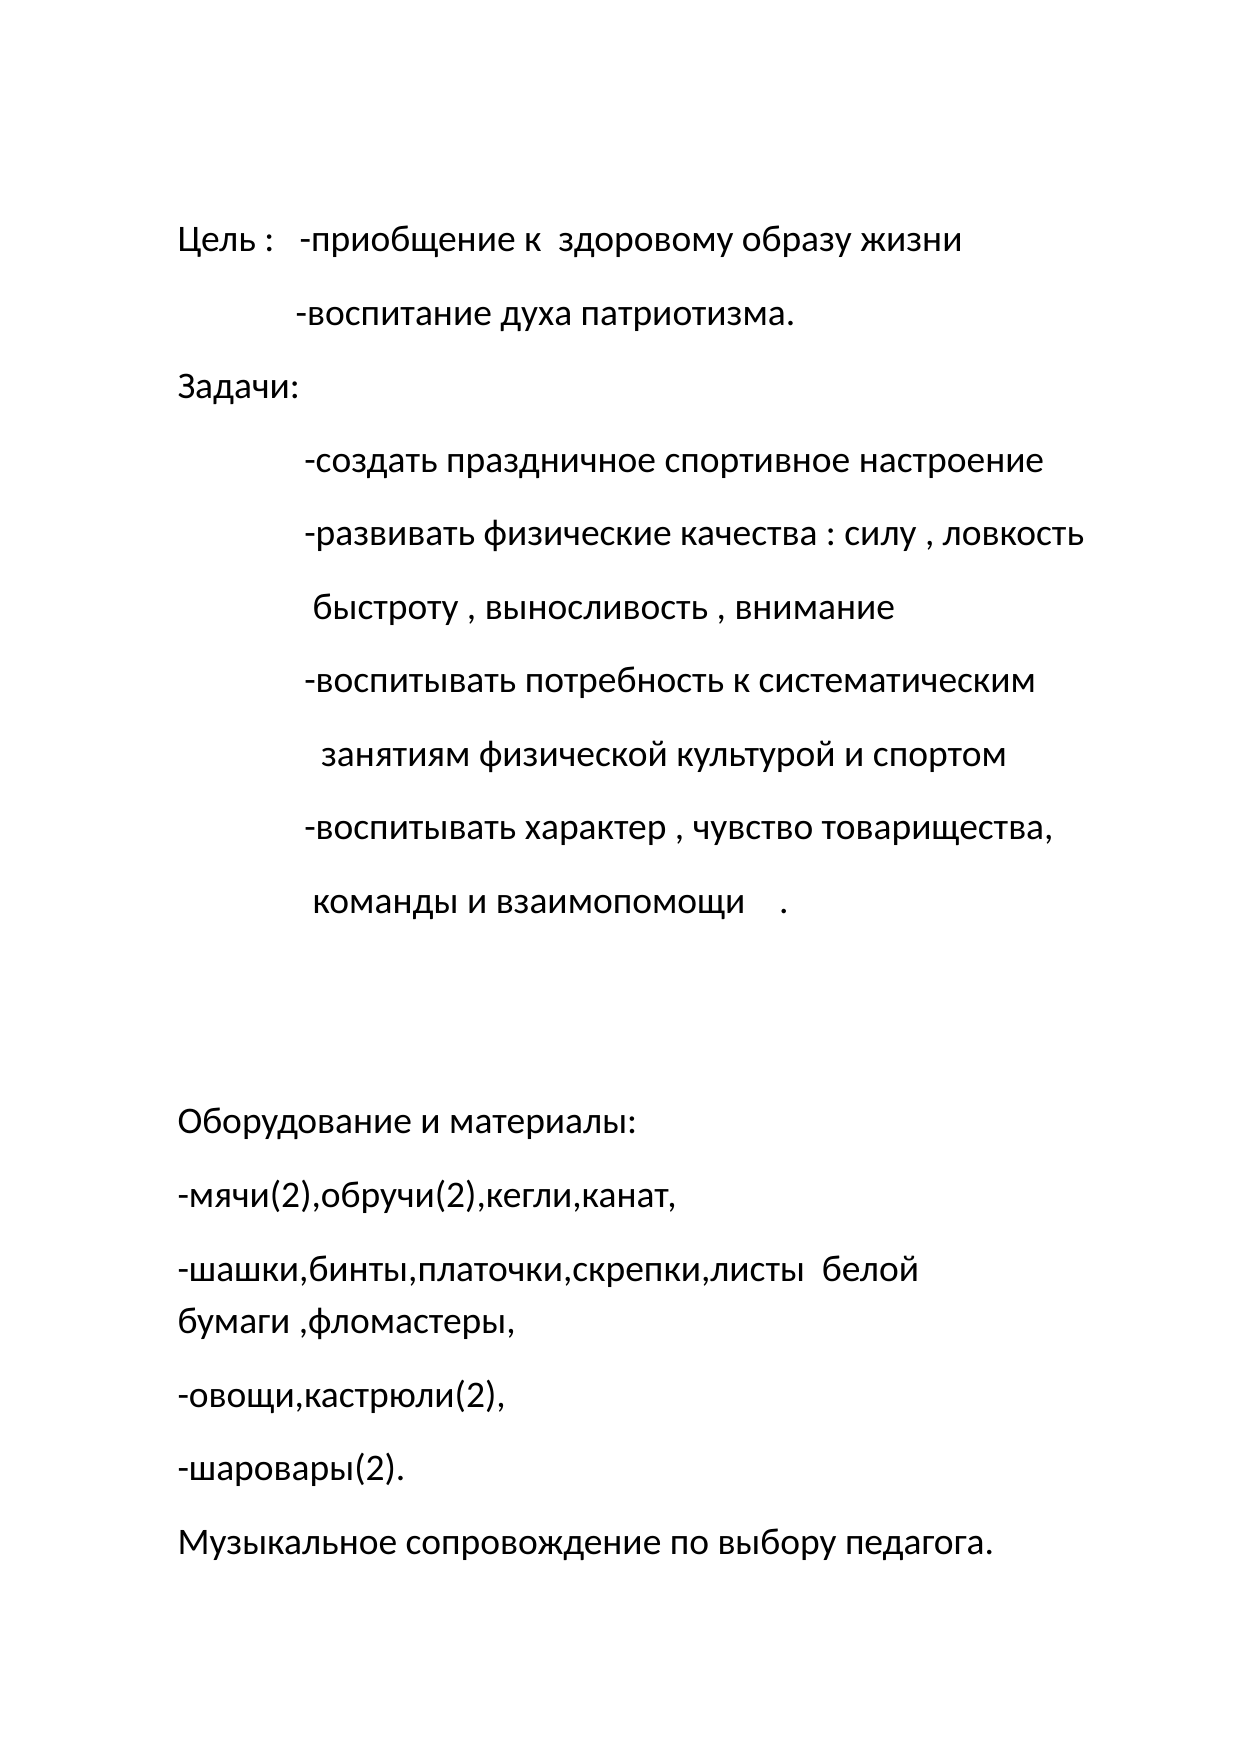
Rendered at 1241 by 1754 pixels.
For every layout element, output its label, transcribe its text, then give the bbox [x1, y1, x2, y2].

text -воспитывать характер , чувство товарищества, [177, 803, 1152, 849]
text -создать праздничное спортивное настроение [177, 436, 1152, 481]
text -шашки,бинты,платочки,скрепки,листы белой бумаги ,фломастеры, [177, 1244, 1152, 1343]
text -мячи(2),обручи(2),кегли,канат, [177, 1171, 1152, 1217]
text Задачи: [177, 362, 1152, 408]
text занятиям физической культурой и спортом [177, 730, 1152, 776]
text быстроту , выносливость , внимание [177, 583, 1152, 628]
text -воспитывать потребность к систематическим [177, 656, 1152, 702]
text команды и взаимопомощи . [177, 877, 1152, 923]
text -овощи,кастрюли(2), [177, 1371, 1152, 1417]
text -развивать физические качества : силу , ловкость [177, 509, 1152, 555]
text -шаровары(2). [177, 1444, 1152, 1490]
text Цель : -приобщение к здоровому образу жизни [177, 215, 1152, 261]
text Оборудование и материалы: [177, 1097, 1152, 1143]
text -воспитание духа патриотизма. [177, 288, 1152, 334]
text Музыкальное сопровождение по выбору педагога. [177, 1518, 1152, 1564]
